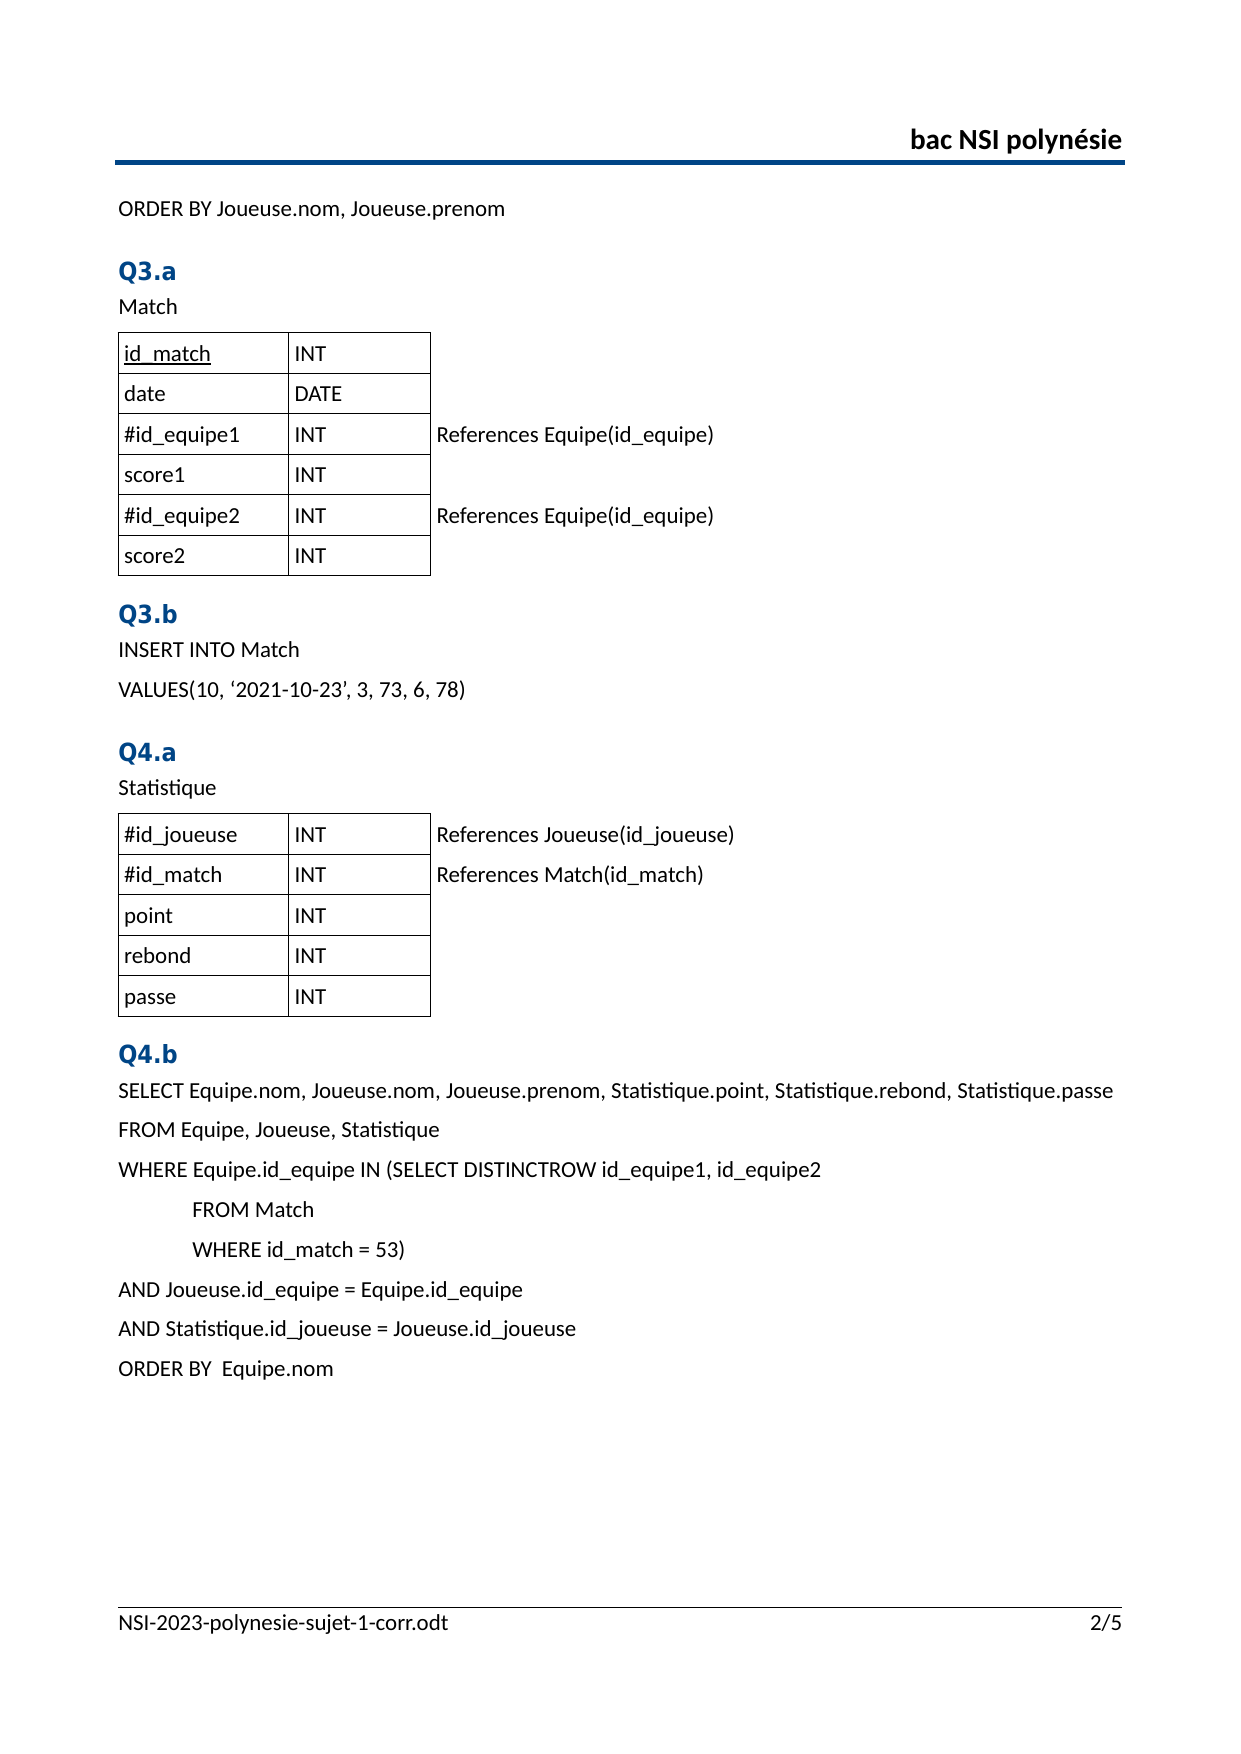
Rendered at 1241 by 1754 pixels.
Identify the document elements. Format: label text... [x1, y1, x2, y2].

table_cell passe [119, 976, 288, 1016]
text SELECT Equipe.nom, Joueuse.nom, Joueuse.prenom, Statistique.point, Statistique.rebond, Statistique.passe [118, 1076, 1122, 1104]
table_cell point [119, 895, 288, 935]
table_header id_match [119, 333, 288, 373]
table_cell score2 [119, 536, 288, 575]
table_cell date [119, 374, 288, 413]
table_cell #id_match [119, 855, 288, 894]
table_cell [431, 535, 773, 575]
table_cell INT [289, 855, 430, 894]
table_cell [431, 975, 773, 1016]
table_cell INT [289, 895, 430, 935]
table_header #id_joueuse [119, 814, 288, 854]
table_cell INT [289, 495, 430, 535]
table_cell INT [289, 936, 430, 975]
text WHERE Equipe.id_equipe IN (SELECT DISTINCTROW id_equipe1, id_equipe2 [118, 1155, 1122, 1183]
table_cell rebond [119, 936, 288, 975]
table_header [431, 332, 773, 373]
subtitle Q3.a [118, 257, 1122, 287]
table_cell References Equipe(id_equipe) [431, 494, 773, 535]
subtitle Q4.b [118, 1041, 1122, 1070]
table_header INT [289, 814, 430, 854]
text WHERE id_match = 53) [118, 1235, 1122, 1263]
table_cell [431, 454, 773, 494]
text AND Statistique.id_joueuse = Joueuse.id_joueuse [118, 1314, 1122, 1342]
table_cell #id_equipe2 [119, 495, 288, 535]
table_cell INT [289, 976, 430, 1016]
table_cell [431, 935, 773, 975]
table_cell References Match(id_match) [431, 854, 773, 894]
subtitle Q3.b [118, 600, 1122, 629]
text INSERT INTO Match [118, 635, 1122, 663]
table_cell INT [289, 414, 430, 454]
table_cell [431, 373, 773, 413]
text ORDER BY Joueuse.nom, Joueuse.prenom [118, 194, 1122, 222]
table_cell References Equipe(id_equipe) [431, 413, 773, 454]
table_header References Joueuse(id_joueuse) [431, 813, 773, 854]
text AND Joueuse.id_equipe = Equipe.id_equipe [118, 1275, 1122, 1303]
text VALUES(10, ‘2021-10-23’, 3, 73, 6, 78) [118, 675, 1122, 703]
table_header INT [289, 333, 430, 373]
text FROM Match [118, 1195, 1122, 1223]
text Statistique [118, 773, 1122, 802]
table_cell INT [289, 455, 430, 494]
table_cell DATE [289, 374, 430, 413]
table_cell [431, 894, 773, 935]
text Match [118, 292, 1122, 321]
text ORDER BY Equipe.nom [118, 1354, 1122, 1382]
table_cell INT [289, 536, 430, 575]
subtitle Q4.a [118, 738, 1122, 768]
text FROM Equipe, Joueuse, Statistique [118, 1116, 1122, 1143]
table_cell #id_equipe1 [119, 414, 288, 454]
table_cell score1 [119, 455, 288, 494]
